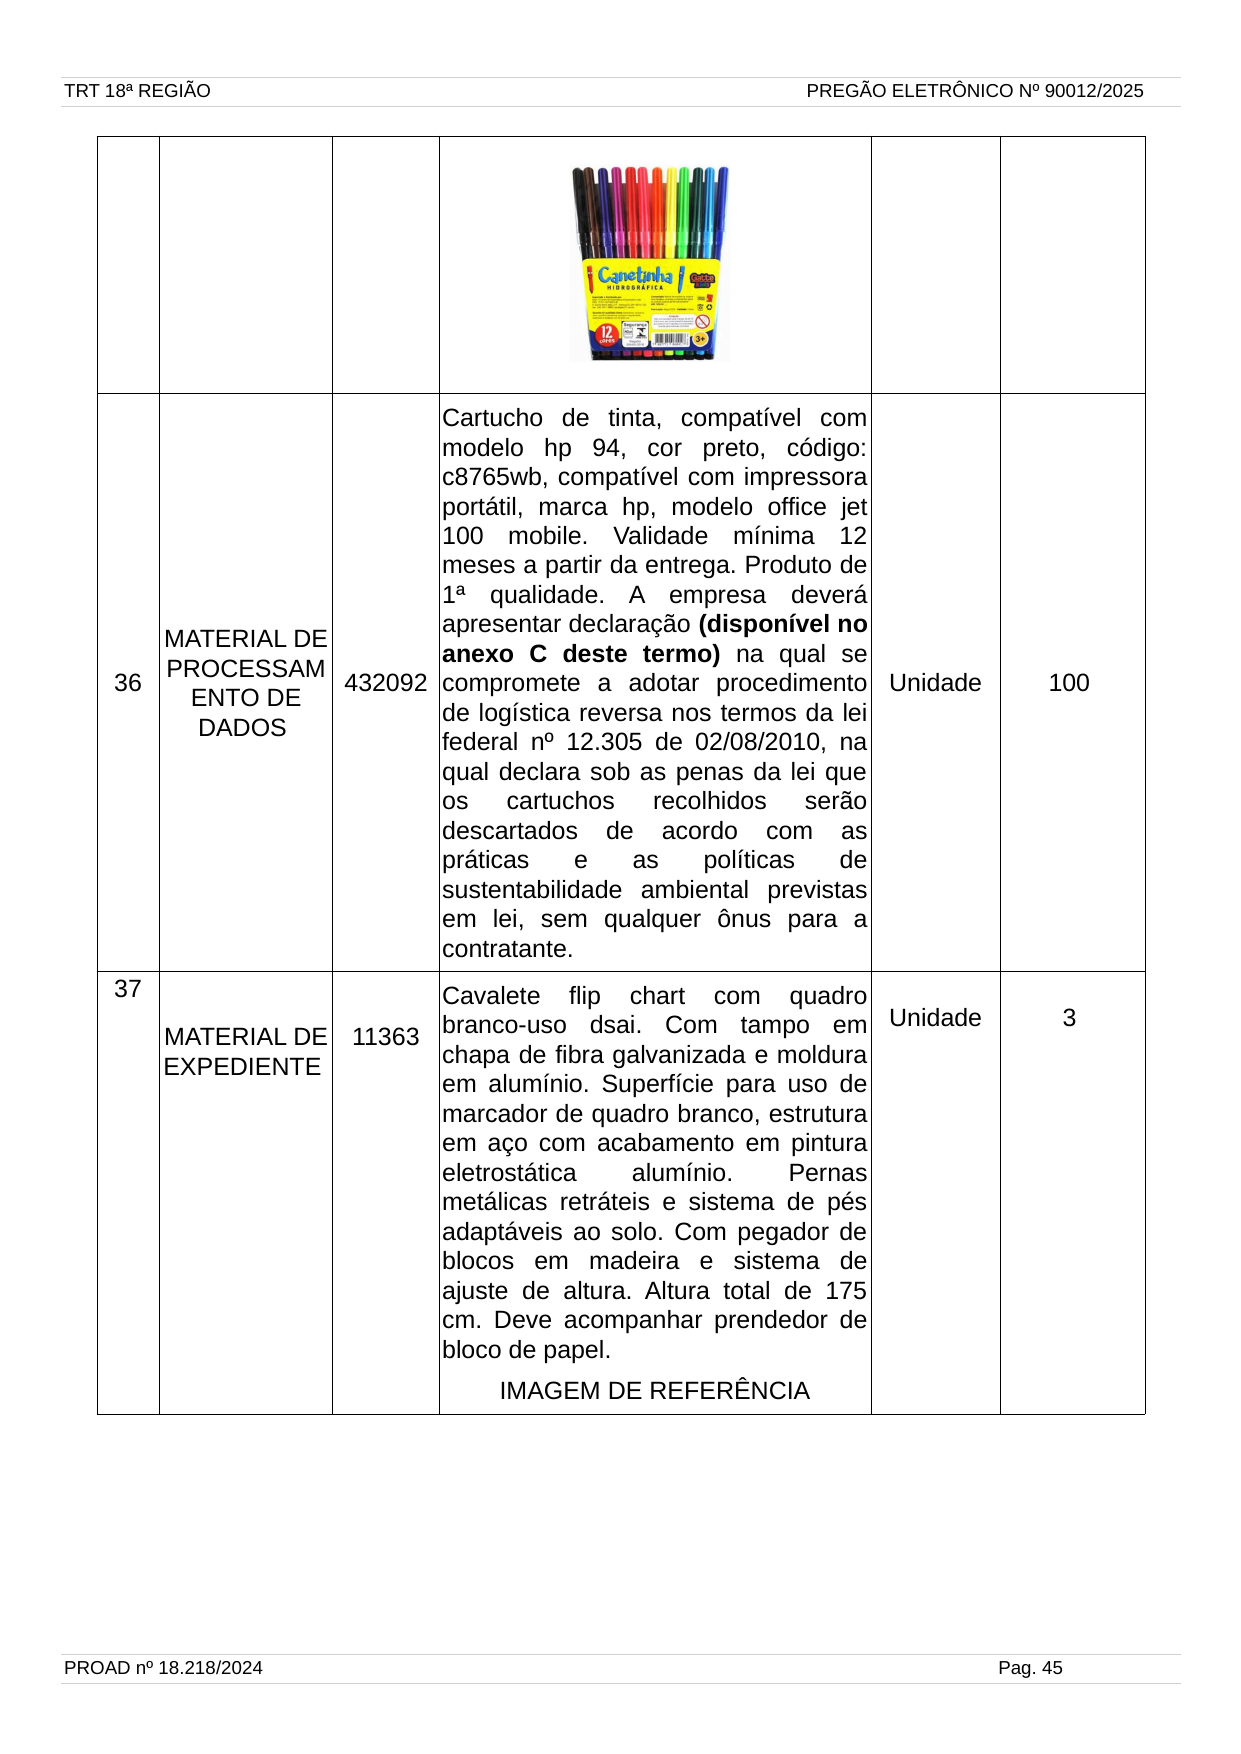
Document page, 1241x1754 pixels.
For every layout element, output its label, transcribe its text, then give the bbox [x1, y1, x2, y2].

table_cell [1001, 137, 1145, 393]
table_cell 37 [98, 972, 159, 1414]
table_cell Cavalete flip chart com quadro branco-uso dsai. Com tampo em chapa de fibra galvanizada e moldura em alumínio. Superfície para uso de marcador de quadro branco, estrutura em aço com acabamento em pintura eletrostática alumínio. Pernas metálicas retráteis e sistema de pés adaptáveis ao solo. Com pegador de blocos em madeira e sistema de ajuste de altura. Altura total de 175 cm. Deve acompanhar prendedor de bloco de papel. IMAGEM DE REFERÊNCIA [440, 972, 871, 1414]
table_cell 432092 [333, 394, 439, 971]
table_cell [333, 137, 439, 393]
table_cell 100 [1001, 394, 1145, 971]
table_cell [160, 137, 332, 393]
table_cell MATERIAL DE EXPEDIENTE [160, 972, 332, 1414]
table_cell MATERIAL DE PROCESSAMENTO DE DADOS [160, 394, 332, 971]
picture [561, 162, 731, 362]
table_cell [440, 137, 871, 393]
table_cell 36 [98, 394, 159, 971]
table_cell [872, 137, 1000, 393]
table_cell 3 [1001, 972, 1145, 1414]
table_cell [98, 137, 159, 393]
table_cell Cartucho de tinta, compatível com modelo hp 94, cor preto, código: c8765wb, compatível com impressora portátil, marca hp, modelo office jet 100 mobile. Validade mínima 12 meses a partir da entrega. Produto de 1ª qualidade. A empresa deverá apresentar declaração (disponível no anexo C deste termo) na qual se compromete a adotar procedimento de logística reversa nos termos da lei federal nº 12.305 de 02/08/2010, na qual declara sob as penas da lei que os cartuchos recolhidos serão descartados de acordo com as práticas e as políticas de sustentabilidade ambiental previstas em lei, sem qualquer ônus para a contratante. [440, 394, 871, 971]
table_cell 11363 [333, 972, 439, 1414]
table_cell Unidade [872, 972, 1000, 1414]
table_cell Unidade [872, 394, 1000, 971]
